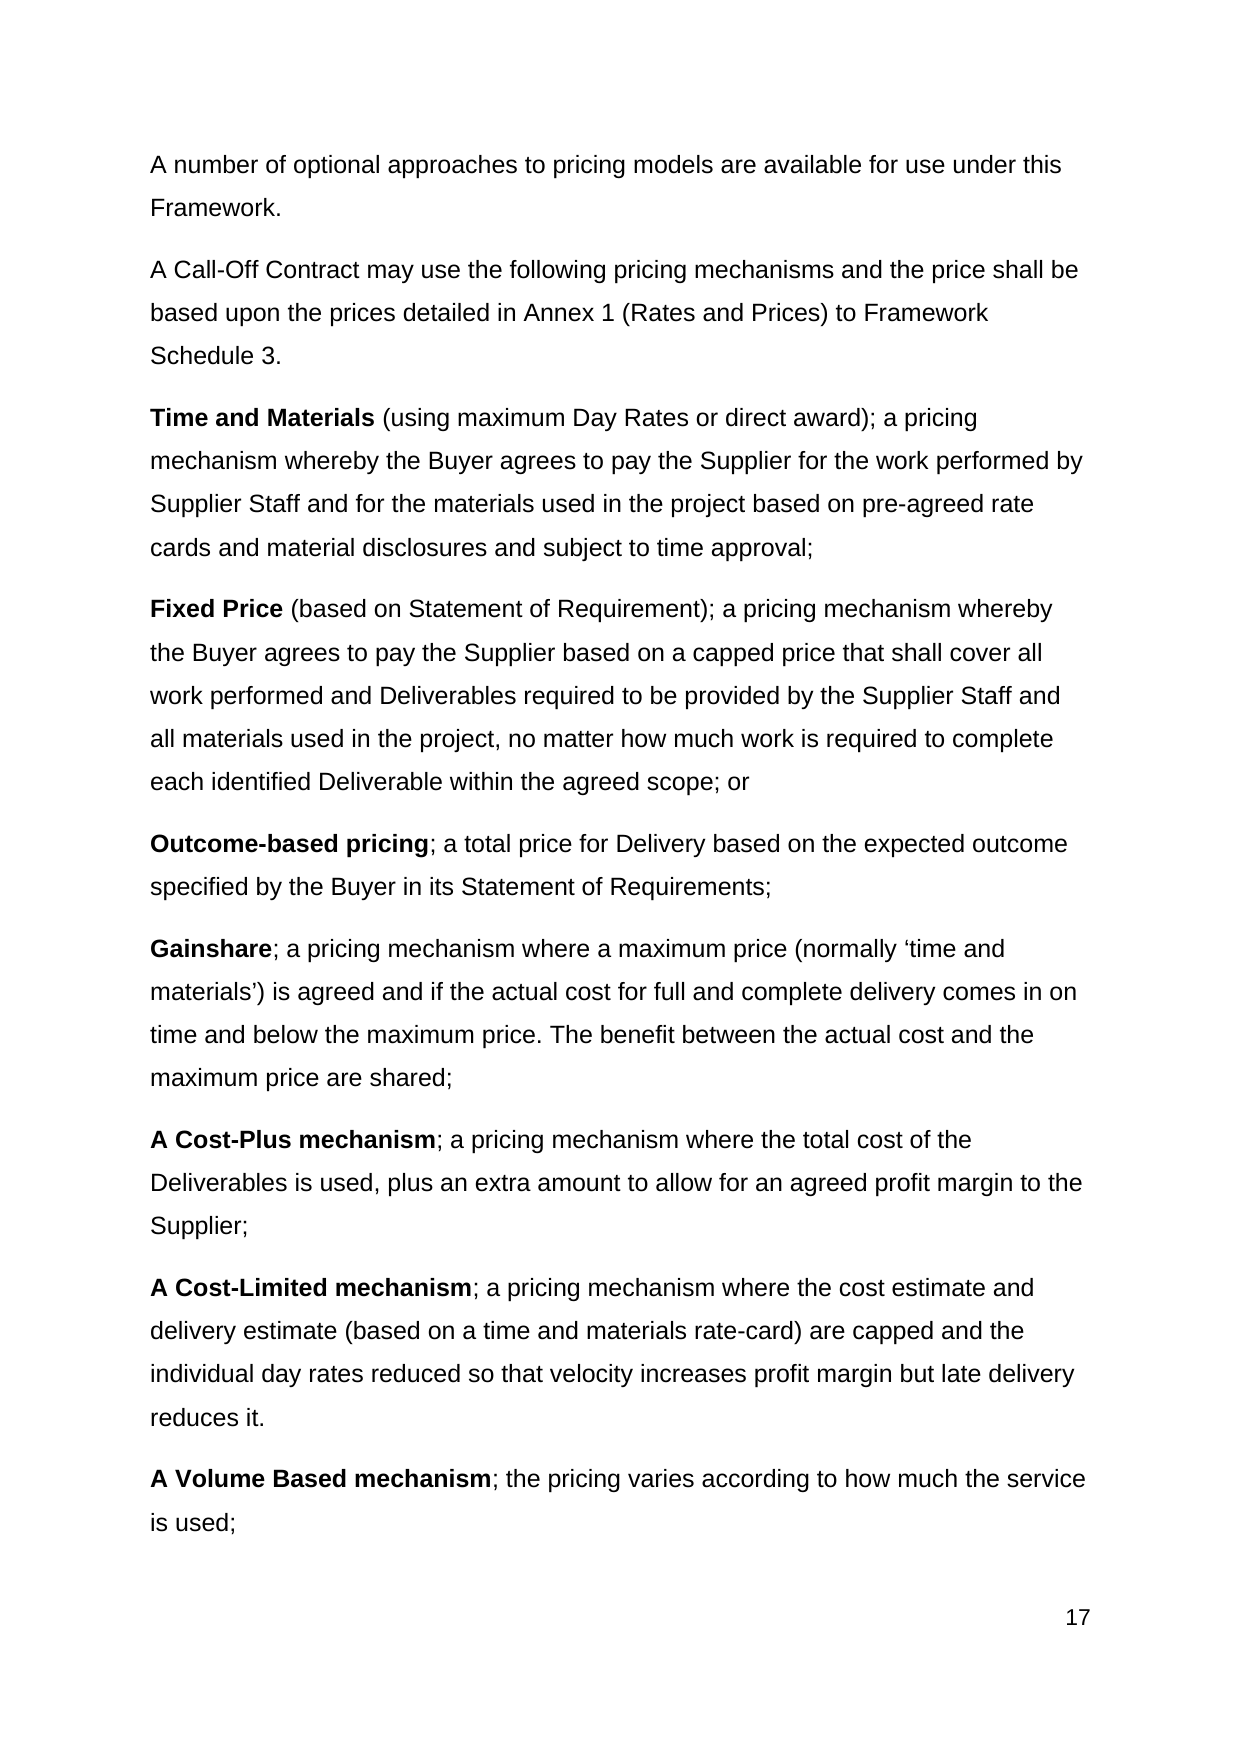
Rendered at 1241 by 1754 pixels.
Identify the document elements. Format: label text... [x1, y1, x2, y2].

text Outcome-based pricing; a total price for Delivery based on the expected outcome specified by the Buyer in its Statement of Requirements; [150, 829, 1091, 901]
text A Cost-Plus mechanism; a pricing mechanism where the total cost of the Deliverables is used, plus an extra amount to allow for an agreed profit margin to the Supplier; [150, 1125, 1091, 1240]
text A Cost-Limited mechanism; a pricing mechanism where the cost estimate and delivery estimate (based on a time and materials rate-card) are capped and the individual day rates reduced so that velocity increases profit margin but late delivery reduces it. [150, 1273, 1091, 1431]
text A Volume Based mechanism; the pricing varies according to how much the service is used; [150, 1464, 1091, 1536]
text Fixed Price (based on Statement of Requirement); a pricing mechanism whereby the Buyer agrees to pay the Supplier based on a capped price that shall cover all work performed and Deliverables required to be provided by the Supplier Staff and all materials used in the project, no matter how much work is required to complete each identified Deliverable within the agreed scope; or [150, 594, 1091, 796]
text A number of optional approaches to pricing models are available for use under this Framework. [150, 150, 1091, 222]
text Gainshare; a pricing mechanism where a maximum price (normally ‘time and materials’) is agreed and if the actual cost for full and complete delivery comes in on time and below the maximum price. The benefit between the actual cost and the maximum price are shared; [150, 934, 1091, 1092]
text A Call-Off Contract may use the following pricing mechanisms and the price shall be based upon the prices detailed in Annex 1 (Rates and Prices) to Framework Schedule 3. [150, 255, 1091, 370]
text Time and Materials (using maximum Day Rates or direct award); a pricing mechanism whereby the Buyer agrees to pay the Supplier for the work performed by Supplier Staff and for the materials used in the project based on pre-agreed rate cards and material disclosures and subject to time approval; [150, 403, 1091, 561]
